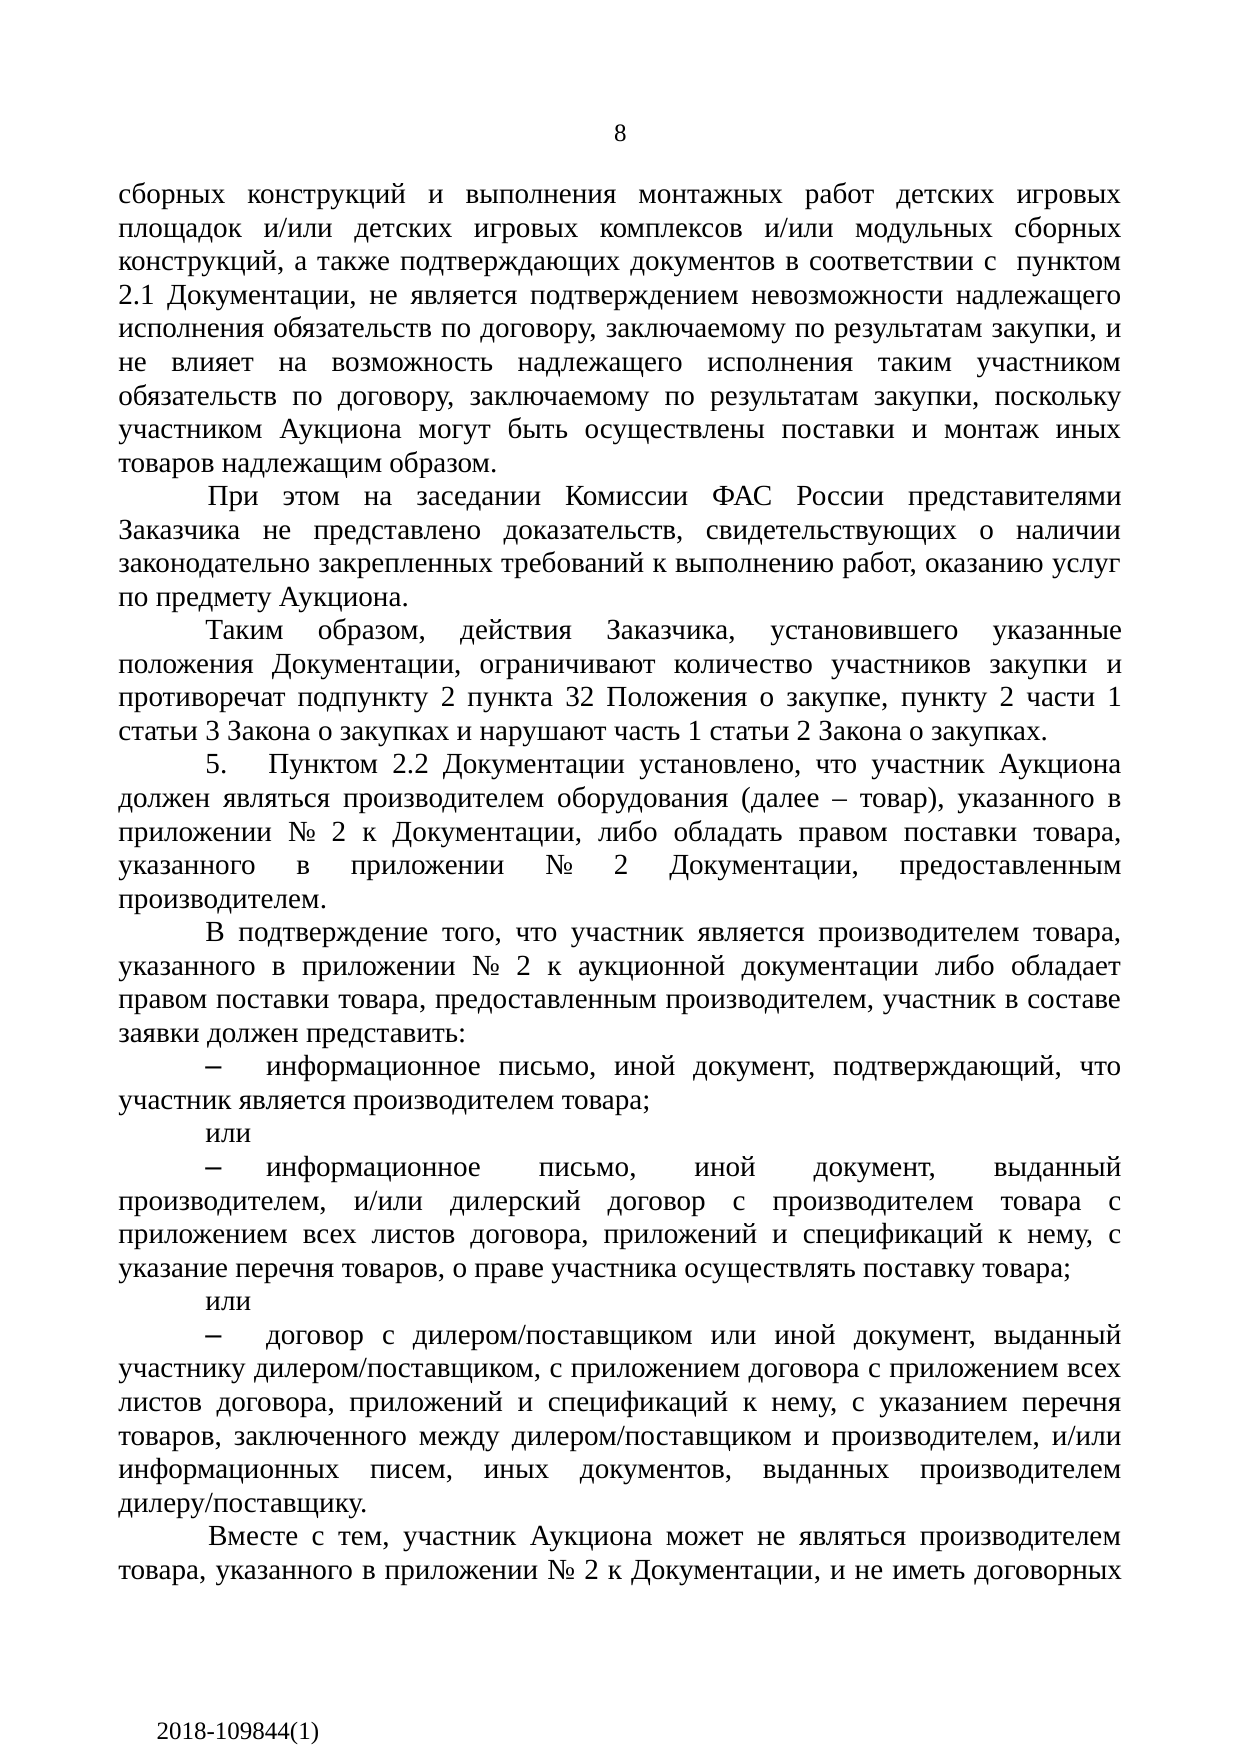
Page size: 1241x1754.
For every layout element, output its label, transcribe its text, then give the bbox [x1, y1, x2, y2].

text Вместе с тем, участник Аукциона может не являться производителем товара, указанного в приложении № 2 к Документации, и не иметь договорных [118, 1518, 1122, 1585]
text При этом на заседании Комиссии ФАС России представителями Заказчика не представлено доказательств, свидетельствующих о наличии законодательно закрепленных требований к выполнению работ, оказанию услуг по предмету Аукциона. [118, 478, 1122, 612]
text сборных конструкций и выполнения монтажных работ детских игровых площадок и/или детских игровых комплексов и/или модульных сборных конструкций, а также подтверждающих документов в соответствии с пунктом 2.1 Документации, не является подтверждением невозможности надлежащего исполнения обязательств по договору, заключаемому по результатам закупки, и не влияет на возможность надлежащего исполнения таким участником обязательств по договору, заключаемому по результатам закупки, поскольку участником Аукциона могут быть осуществлены поставки и монтаж иных товаров надлежащим образом. [118, 176, 1122, 478]
text В подтверждение того, что участник является производителем товара, указанного в приложении № 2 к аукционной документации либо обладает правом поставки товара, предоставленным производителем, участник в составе заявки должен представить: [118, 914, 1122, 1048]
text или [118, 1116, 1122, 1149]
list информационное письмо, иной документ, выданный производителем, и/или дилерский договор с производителем товара с приложением всех листов договора, приложений и спецификаций к нему, с указание перечня товаров, о праве участника осуществлять поставку товара; [118, 1149, 1122, 1283]
list информационное письмо, иной документ, подтверждающий, что участник является производителем товара; [118, 1048, 1122, 1116]
text Таким образом, действия Заказчика, установившего указанные положения Документации, ограничивают количество участников закупки и противоречат подпункту 2 пункта 32 Положения о закупке, пункту 2 части 1 статьи 3 Закона о закупках и нарушают часть 1 статьи 2 Закона о закупках. [118, 612, 1122, 747]
list договор с дилером/поставщиком или иной документ, выданный участнику дилером/поставщиком, с приложением договора с приложением всех листов договора, приложений и спецификаций к нему, с указанием перечня товаров, заключенного между дилером/поставщиком и производителем, и/или информационных писем, иных документов, выданных производителем дилеру/поставщику. [118, 1317, 1122, 1518]
text или [118, 1283, 1122, 1317]
list Пунктом 2.2 Документации установлено, что участник Аукциона должен являться производителем оборудования (далее – товар), указанного в приложении № 2 к Документации, либо обладать правом поставки товара, указанного в приложении № 2 Документации, предоставленным производителем. [118, 747, 1122, 914]
